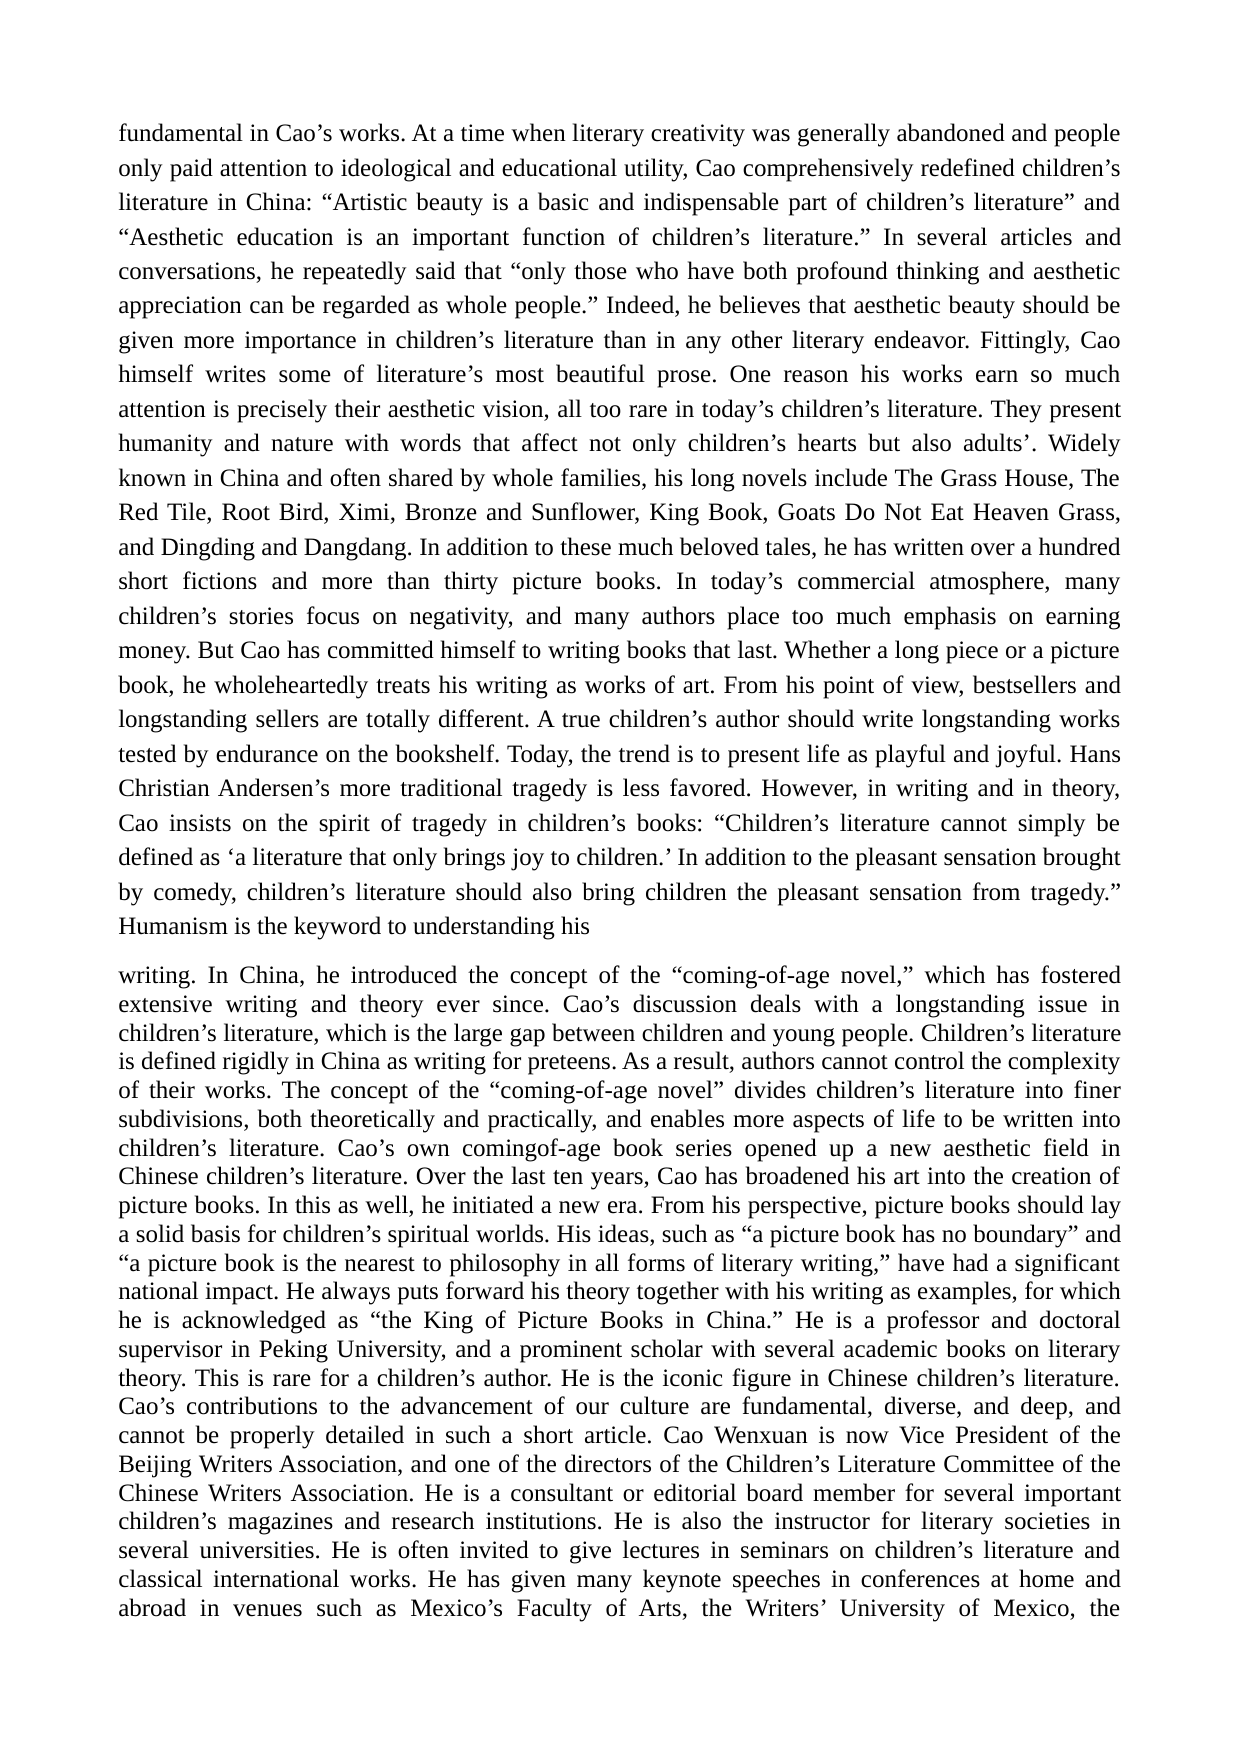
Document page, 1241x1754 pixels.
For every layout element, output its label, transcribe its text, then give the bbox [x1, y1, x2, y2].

text fundamental in Cao’s works. At a time when literary creativity was generally abandoned and people only paid attention to ideological and educational utility, Cao comprehensively redefined children’s literature in China: “Artistic beauty is a basic and indispensable part of children’s literature” and “Aesthetic education is an important function of children’s literature.” In several articles and conversations, he repeatedly said that “only those who have both profound thinking and aesthetic appreciation can be regarded as whole people.” Indeed, he believes that aesthetic beauty should be given more importance in children’s literature than in any other literary endeavor. Fittingly, Cao himself writes some of literature’s most beautiful prose. One reason his works earn so much attention is precisely their aesthetic vision, all too rare in today’s children’s literature. They present humanity and nature with words that affect not only children’s hearts but also adults’. Widely known in China and often shared by whole families, his long novels include The Grass House, The Red Tile, Root Bird, Ximi, Bronze and Sunflower, King Book, Goats Do Not Eat Heaven Grass, and Dingding and Dangdang. In addition to these much beloved tales, he has written over a hundred short fictions and more than thirty picture books. In today’s commercial atmosphere, many children’s stories focus on negativity, and many authors place too much emphasis on earning money. But Cao has committed himself to writing books that last. Whether a long piece or a picture book, he wholeheartedly treats his writing as works of art. From his point of view, bestsellers and longstanding sellers are totally different. A true children’s author should write longstanding works tested by endurance on the bookshelf. Today, the trend is to present life as playful and joyful. Hans Christian Andersen’s more traditional tragedy is less favored. However, in writing and in theory, Cao insists on the spirit of tragedy in children’s books: “Children’s literature cannot simply be defined as ‘a literature that only brings joy to children.’ In addition to the pleasant sensation brought by comedy, children’s literature should also bring children the pleasant sensation from tragedy.” Humanism is the keyword to understanding his [118, 118, 1122, 940]
text writing. In China, he introduced the concept of the “coming-of-age novel,” which has fostered extensive writing and theory ever since. Cao’s discussion deals with a longstanding issue in children’s literature, which is the large gap between children and young people. Children’s literature is defined rigidly in China as writing for preteens. As a result, authors cannot control the complexity of their works. The concept of the “coming-of-age novel” divides children’s literature into finer subdivisions, both theoretically and practically, and enables more aspects of life to be written into children’s literature. Cao’s own comingof-age book series opened up a new aesthetic field in Chinese children’s literature. Over the last ten years, Cao has broadened his art into the creation of picture books. In this as well, he initiated a new era. From his perspective, picture books should lay a solid basis for children’s spiritual worlds. His ideas, such as “a picture book has no boundary” and “a picture book is the nearest to philosophy in all forms of literary writing,” have had a significant national impact. He always puts forward his theory together with his writing as examples, for which he is acknowledged as “the King of Picture Books in China.” He is a professor and doctoral supervisor in Peking University, and a prominent scholar with several academic books on literary theory. This is rare for a children’s author. He is the iconic figure in Chinese children’s literature. Cao’s contributions to the advancement of our culture are fundamental, diverse, and deep, and cannot be properly detailed in such a short article. Cao Wenxuan is now Vice President of the Beijing Writers Association, and one of the directors of the Children’s Literature Committee of the Chinese Writers Association. He is a consultant or editorial board member for several important children’s magazines and research institutions. He is also the instructor for literary societies in several universities. He is often invited to give lectures in seminars on children’s literature and classical international works. He has given many keynote speeches in conferences at home and abroad in venues such as Mexico’s Faculty of Arts, the Writers’ University of Mexico, the [118, 960, 1122, 1621]
